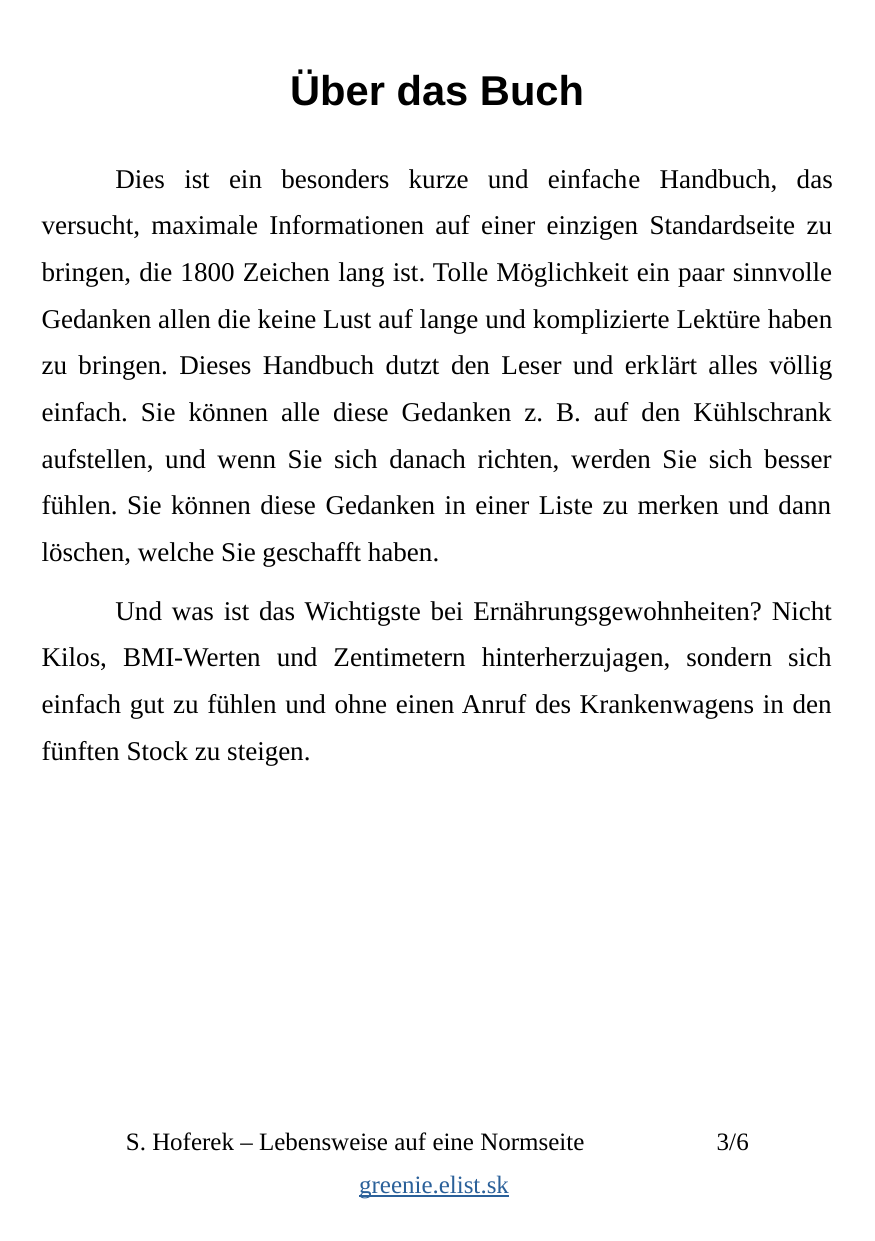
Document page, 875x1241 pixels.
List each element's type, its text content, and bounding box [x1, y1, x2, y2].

text Dies ist ein besonders kurze und einfache Handbuch, das versucht, maximale Informationen auf einer einzigen Standardseite zu bringen, die 1800 Zeichen lang ist. Tolle Möglichkeit ein paar sinnvolle Gedanken allen die keine Lust auf lange und komplizierte Lektüre haben zu bringen. Dieses Handbuch dutzt den Leser und erklärt alles völlig einfach. Sie können alle diese Gedanken z. B. auf den Kühlschrank aufstellen, und wenn Sie sich danach richten, werden Sie sich besser fühlen. Sie können diese Gedanken in einer Liste zu merken und dann löschen, welche Sie geschafft haben. [41, 163, 833, 567]
text Und was ist das Wichtigste bei Ernährungsgewohnheiten? Nicht Kilos, BMI-Werten und Zentimetern hinterherzujagen, sondern sich einfach gut zu fühlen und ohne einen Anruf des Krankenwagens in den fünften Stock zu steigen. [41, 594, 833, 766]
subtitle Über das Buch [41, 66, 833, 114]
